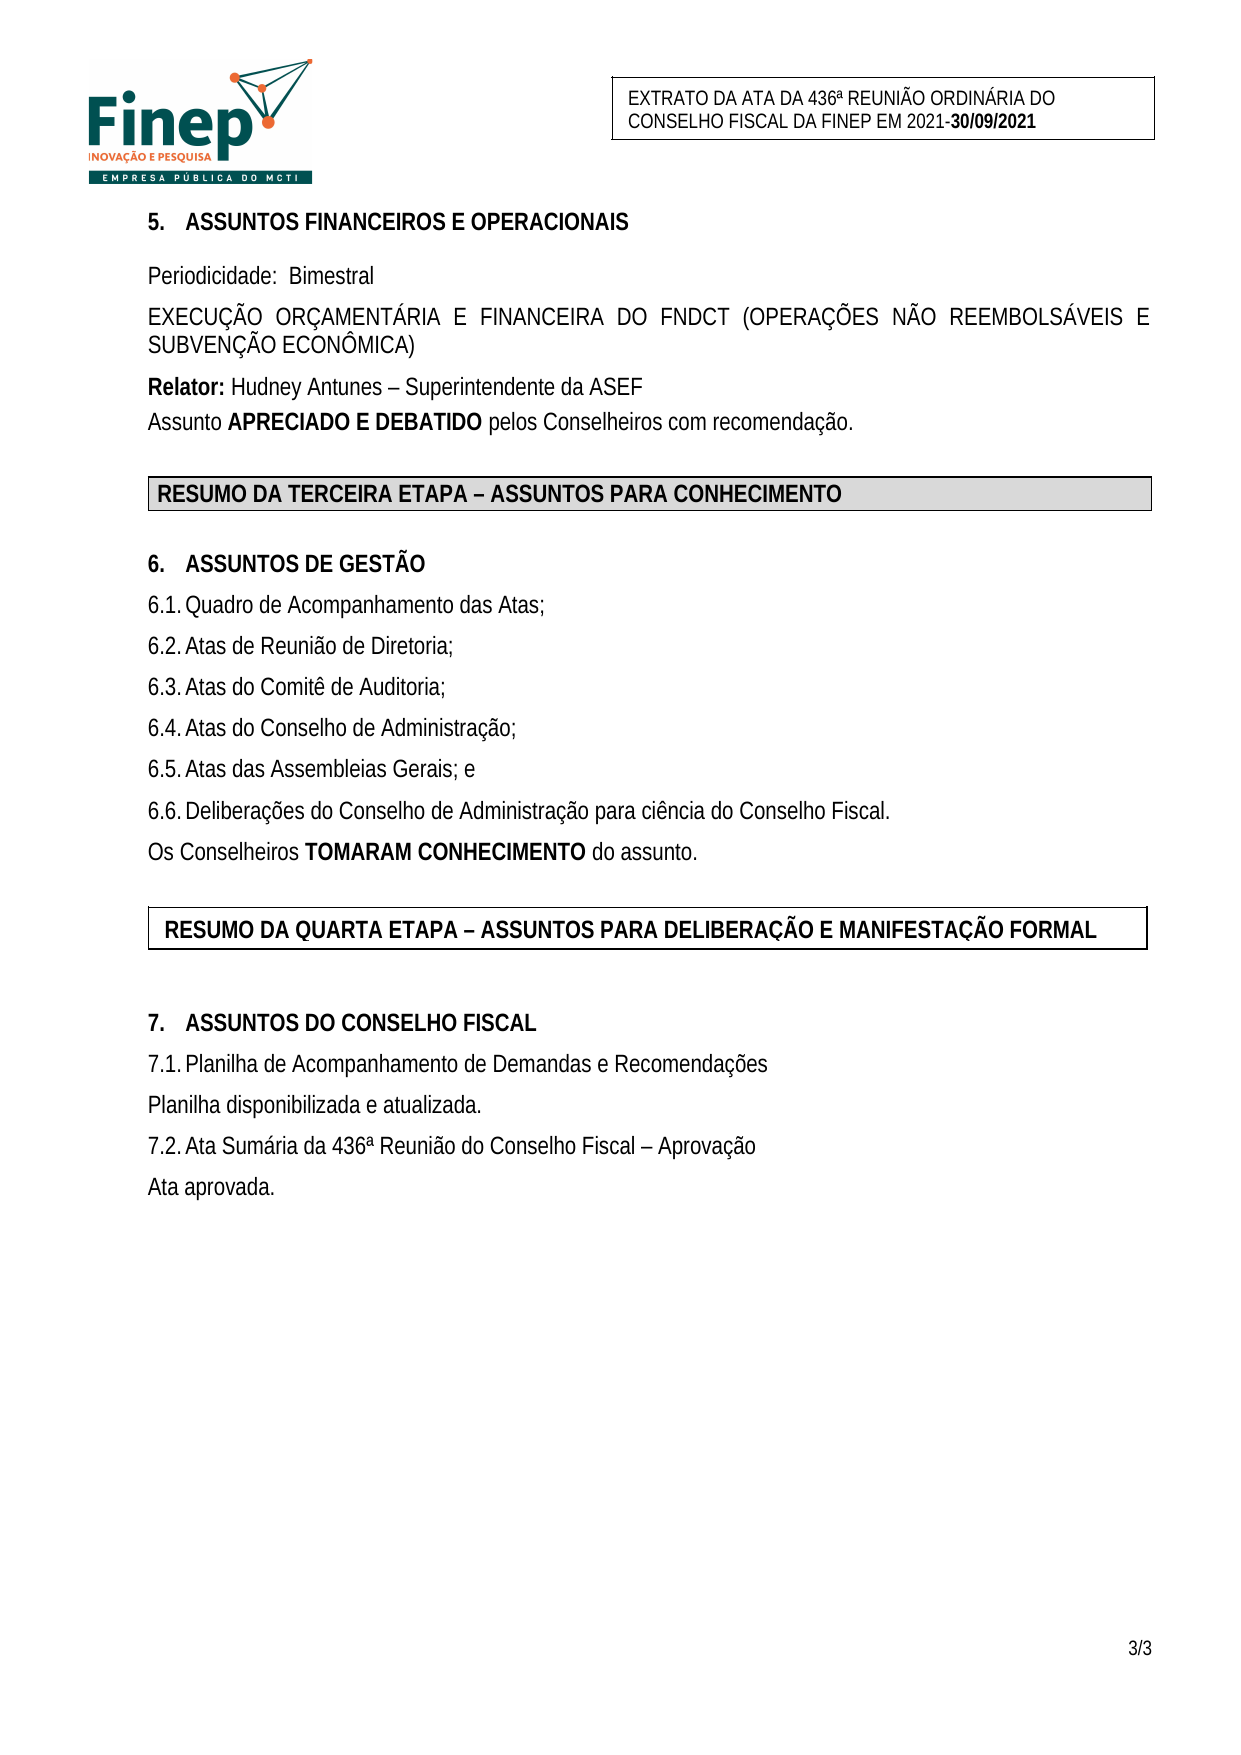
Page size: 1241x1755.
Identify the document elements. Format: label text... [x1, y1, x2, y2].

text RESUMO DA TERCEIRA ETAPA – ASSUNTOS PARA CONHECIMENTO [149, 478, 1151, 510]
list Quadro de Acompanhamento das Atas; [148, 590, 1152, 618]
list Atas de Reunião de Diretoria; [148, 631, 1152, 660]
text Periodicidade: Bimestral [148, 261, 1152, 289]
text Os Conselheiros TOMARAM CONHECIMENTO do assunto. [148, 837, 1152, 865]
list ASSUNTOS DE GESTÃO [148, 549, 1152, 577]
text Ata aprovada. [148, 1172, 1152, 1201]
list Atas do Conselho de Administração; [148, 713, 1152, 742]
list Assunto APRECIADO E DEBATIDO pelos Conselheiros com recomendação. [148, 407, 1152, 435]
list ASSUNTOS DO CONSELHO FISCAL [148, 1008, 1152, 1036]
list Atas do Comitê de Auditoria; [148, 672, 1152, 701]
text EXECUÇÃO ORÇAMENTÁRIA E FINANCEIRA DO FNDCT (OPERAÇÕES NÃO REEMBOLSÁVEIS E SUBVENÇÃO ECONÔMICA) [148, 302, 1152, 359]
text RESUMO DA QUARTA ETAPA – ASSUNTOS PARA DELIBERAÇÃO E MANIFESTAÇÃO FORMAL [164, 916, 1131, 941]
list Planilha de Acompanhamento de Demandas e Recomendações [148, 1049, 1152, 1077]
list Deliberações do Conselho de Administração para ciência do Conselho Fiscal. [148, 796, 1152, 824]
list ASSUNTOS FINANCEIROS E OPERACIONAIS [148, 207, 1152, 236]
list Atas das Assembleias Gerais; e [148, 754, 1152, 783]
list Ata Sumária da 436ª Reunião do Conselho Fiscal – Aprovação [148, 1131, 1152, 1160]
text Planilha disponibilizada e atualizada. [148, 1090, 1152, 1119]
text Relator: Hudney Antunes – Superintendente da ASEF [148, 372, 1152, 400]
